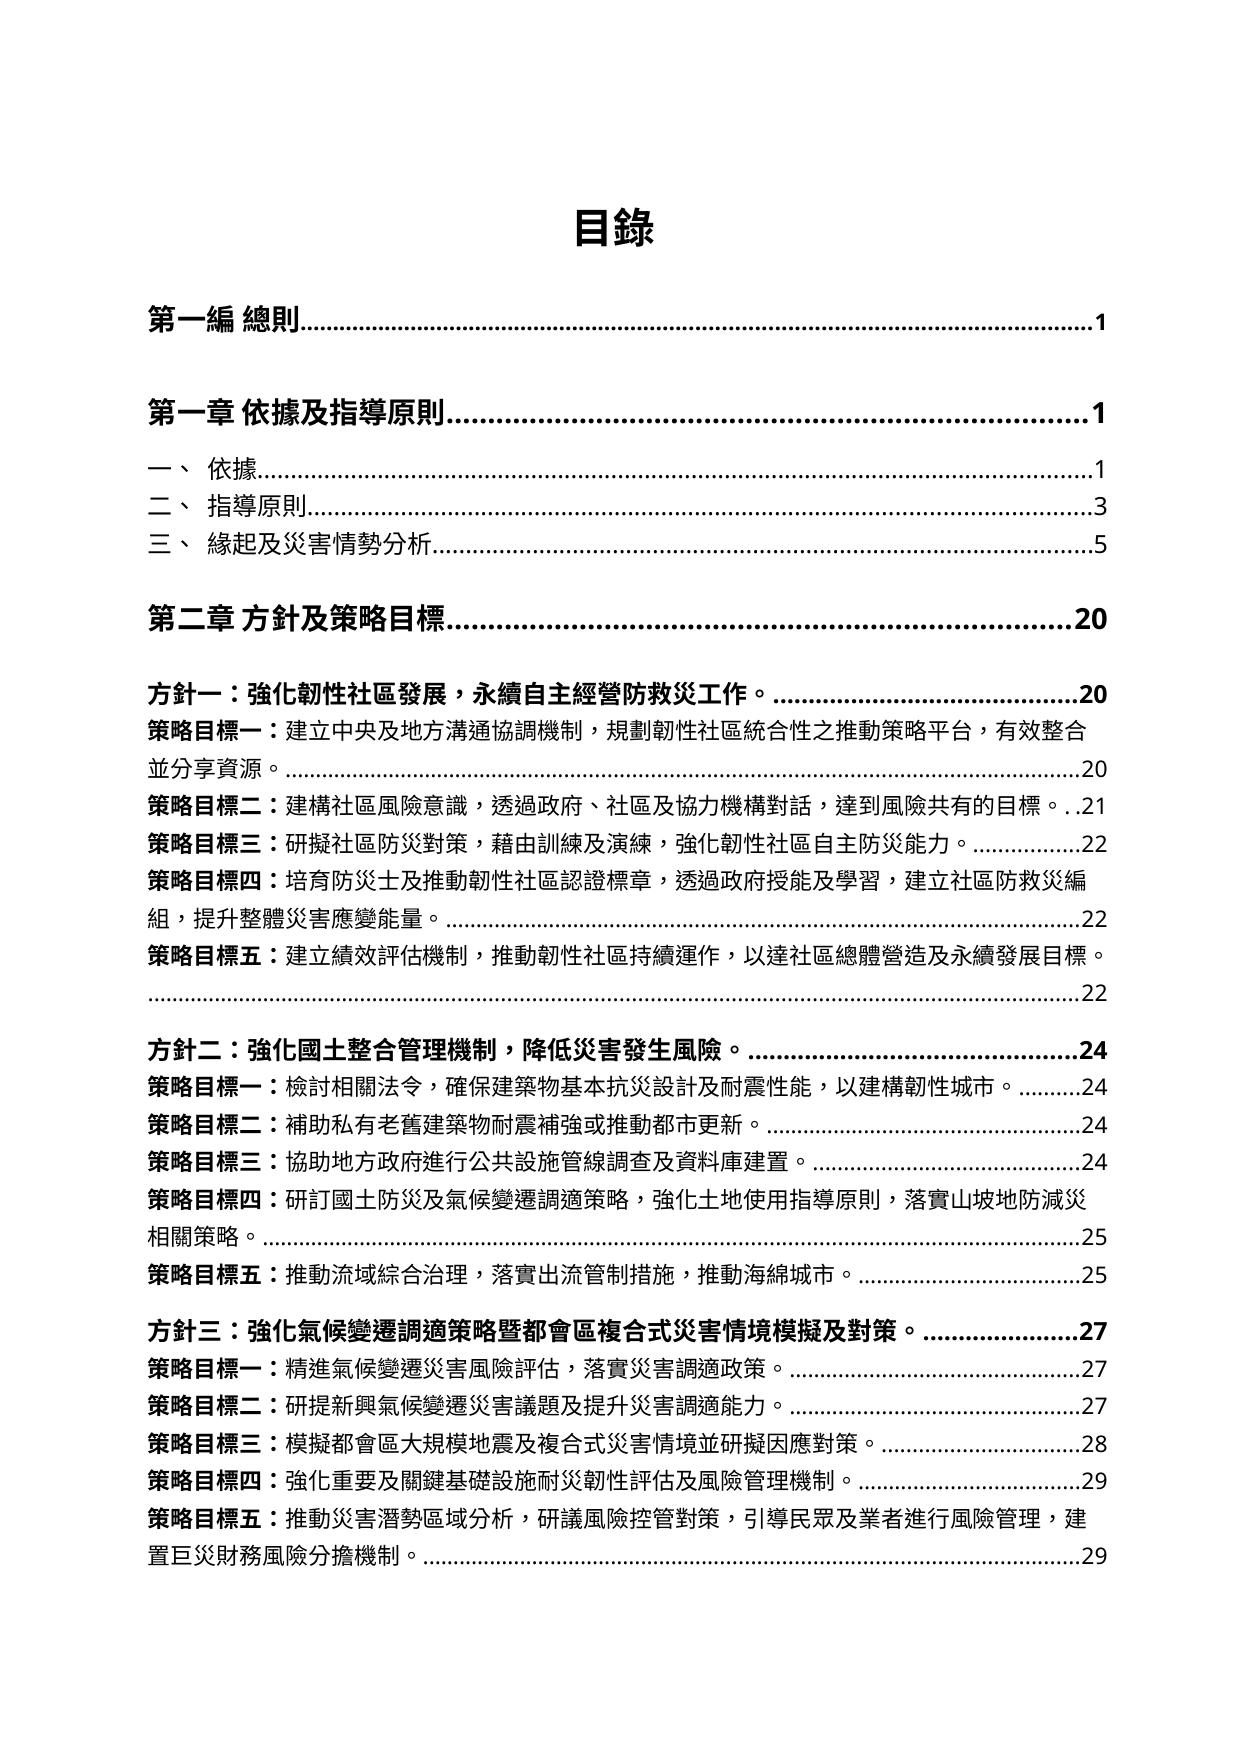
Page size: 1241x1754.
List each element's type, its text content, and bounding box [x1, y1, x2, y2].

text 策略目標一：檢討相關法令，確保建築物基本抗災設計及耐震性能，以建構韌性城市。 24 [148, 1067, 1107, 1105]
text 三、 緣起及災害情勢分析 5 [148, 523, 1107, 561]
text 策略目標二：研提新興氣候變遷災害議題及提升災害調適能力。 27 [148, 1386, 1107, 1423]
text 策略目標五：建立績效評估機制，推動韌性社區持續運作，以達社區總體營造及永續發展目標。 22 [148, 936, 1107, 1011]
text 一、 依據 1 [148, 448, 1107, 486]
text 方針二：強化國土整合管理機制，降低災害發生風險。 24 [148, 1030, 1107, 1067]
text 方針三：強化氣候變遷調適策略暨都會區複合式災害情境模擬及對策。 27 [148, 1311, 1107, 1348]
text 策略目標三：協助地方政府進行公共設施管線調查及資料庫建置。 24 [148, 1142, 1107, 1180]
text 策略目標五：推動流域綜合治理，落實出流管制措施，推動海綿城市。 25 [148, 1255, 1107, 1292]
text 第一章 依據及指導原則 1 [148, 373, 1107, 448]
text 策略目標二：建構社區風險意識，透過政府、社區及協力機構對話，達到風險共有的目標。 21 [148, 786, 1107, 823]
text 策略目標一：建立中央及地方溝通協調機制，規劃韌性社區統合性之推動策略平台，有效整合並分享資源。 20 [148, 711, 1107, 786]
text 策略目標五：推動災害潛勢區域分析，研議風險控管對策，引導民眾及業者進行風險管理，建置巨災財務風險分擔機制。 29 [148, 1498, 1107, 1573]
text 二、 指導原則 3 [148, 486, 1107, 523]
text 方針一：強化韌性社區發展，永續自主經營防救災工作。 20 [148, 673, 1107, 711]
subtitle 目錄 [148, 187, 1107, 262]
text 策略目標四：研訂國土防災及氣候變遷調適策略，強化土地使用指導原則，落實山坡地防減災相關策略。 25 [148, 1180, 1107, 1255]
text 策略目標二：補助私有老舊建築物耐震補強或推動都市更新。 24 [148, 1105, 1107, 1142]
text 策略目標三：研擬社區防災對策，藉由訓練及演練，強化韌性社區自主防災能力。 22 [148, 823, 1107, 861]
text 第二章 方針及策略目標 20 [148, 580, 1107, 655]
text 策略目標四：培育防災士及推動韌性社區認證標章，透過政府授能及學習，建立社區防救災編組，提升整體災害應變能量。 22 [148, 861, 1107, 936]
text 策略目標三：模擬都會區大規模地震及複合式災害情境並研擬因應對策。 28 [148, 1423, 1107, 1461]
text 策略目標四：強化重要及關鍵基礎設施耐災韌性評估及風險管理機制。 29 [148, 1461, 1107, 1498]
text 第一編 總則 1 [148, 280, 1107, 355]
text 策略目標一：精進氣候變遷災害風險評估，落實災害調適政策。 27 [148, 1348, 1107, 1386]
